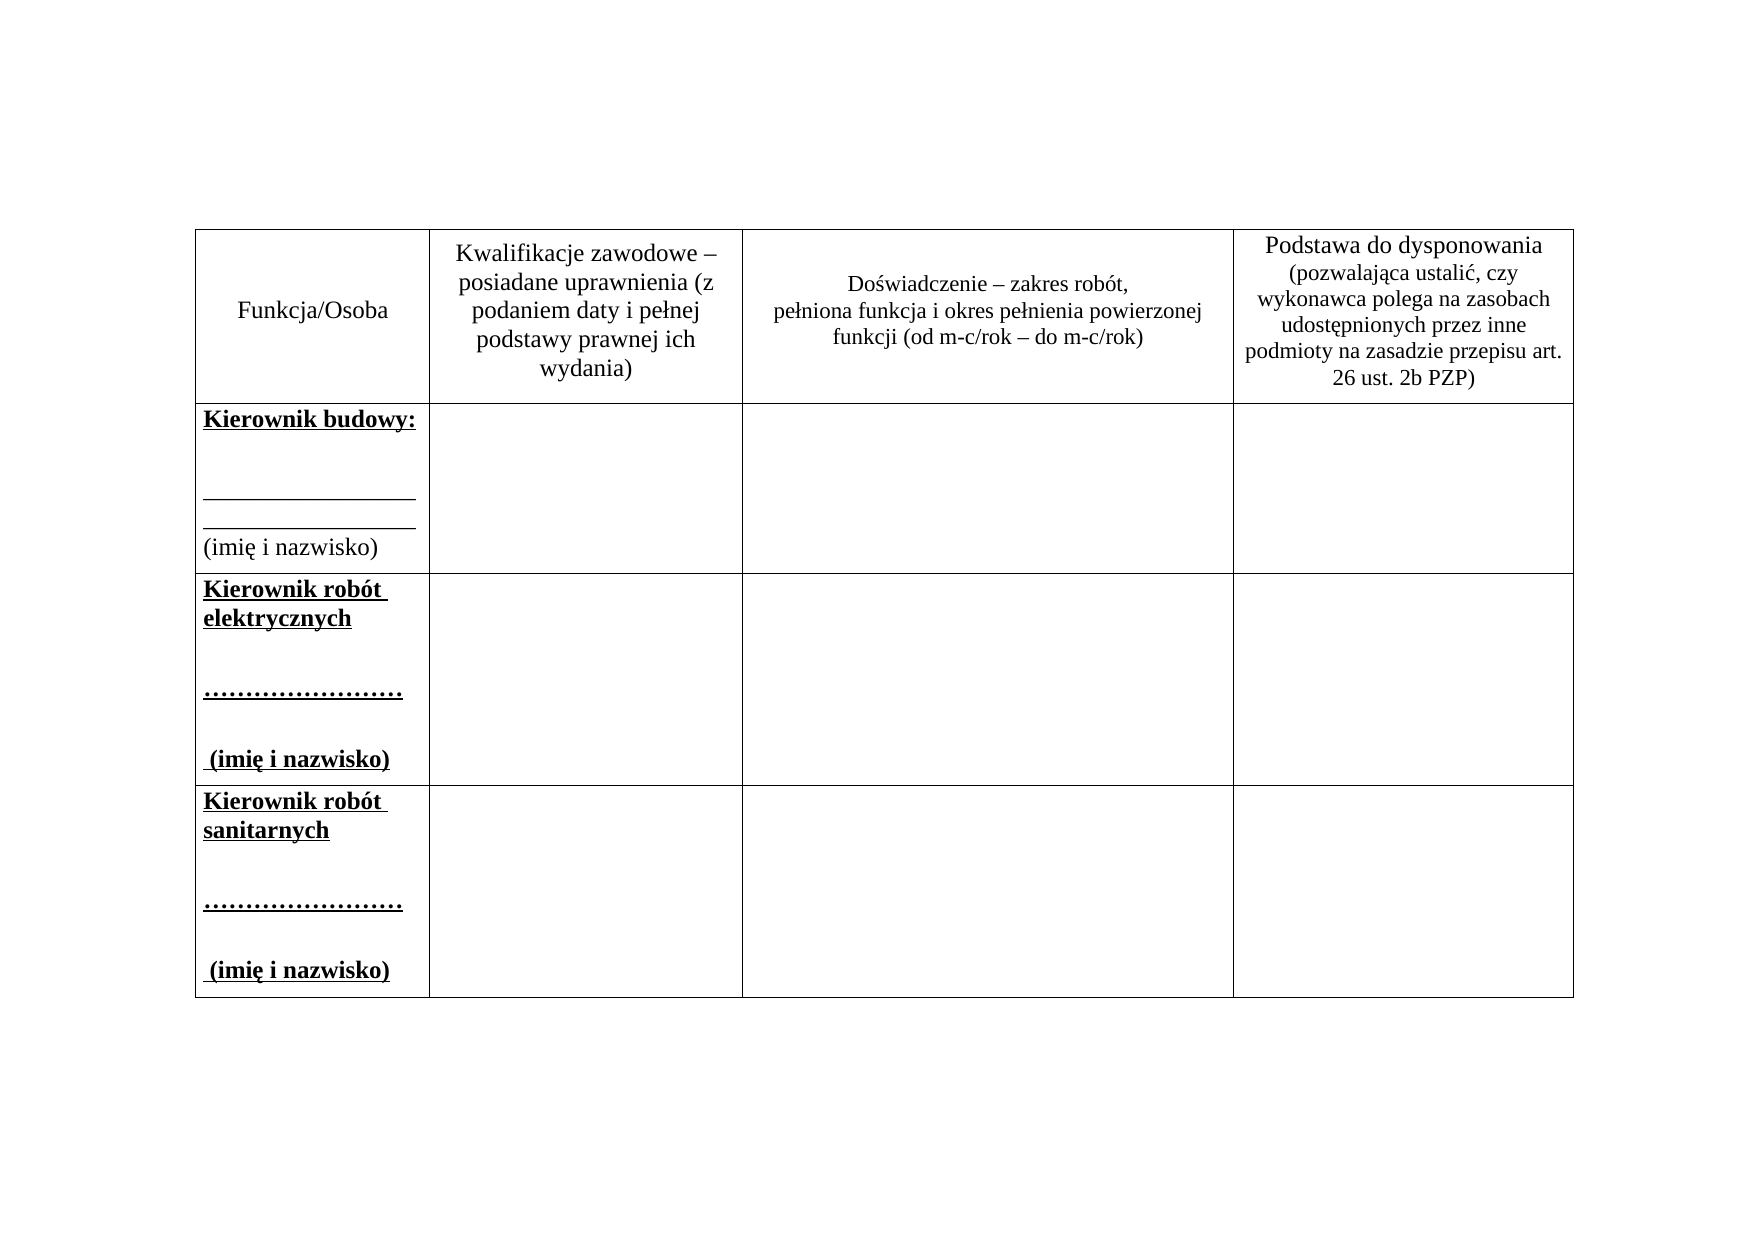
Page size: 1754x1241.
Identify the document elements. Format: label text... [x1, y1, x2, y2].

table_cell [743, 574, 1233, 785]
table_cell Kierownik robót sanitarnych …………………… (imię i nazwisko) [196, 786, 429, 997]
table_cell [430, 574, 742, 785]
table_cell Kierownik robót elektrycznych …………………… (imię i nazwisko) [196, 574, 429, 785]
table_cell Kierownik budowy: __________________________________ (imię i nazwisko) [196, 404, 429, 573]
table_cell [1234, 404, 1573, 573]
table_cell [1234, 574, 1573, 785]
table_cell [430, 786, 742, 997]
table_header Kwalifikacje zawodowe – posiadane uprawnienia (z podaniem daty i pełnej podstawy prawnej ich wydania) [430, 230, 742, 403]
table_cell [743, 404, 1233, 573]
table_header Doświadczenie – zakres robót, pełniona funkcja i okres pełnienia powierzonej funkcji (od m-c/rok – do m-c/rok) [743, 230, 1233, 403]
table_cell [430, 404, 742, 573]
table_header Podstawa do dysponowania (pozwalająca ustalić, czy wykonawca polega na zasobach udostępnionych przez inne podmioty na zasadzie przepisu art. 26 ust. 2b PZP) [1234, 230, 1573, 403]
table_header Funkcja/Osoba [196, 230, 429, 403]
table_cell [1234, 786, 1573, 997]
table_cell [743, 786, 1233, 997]
